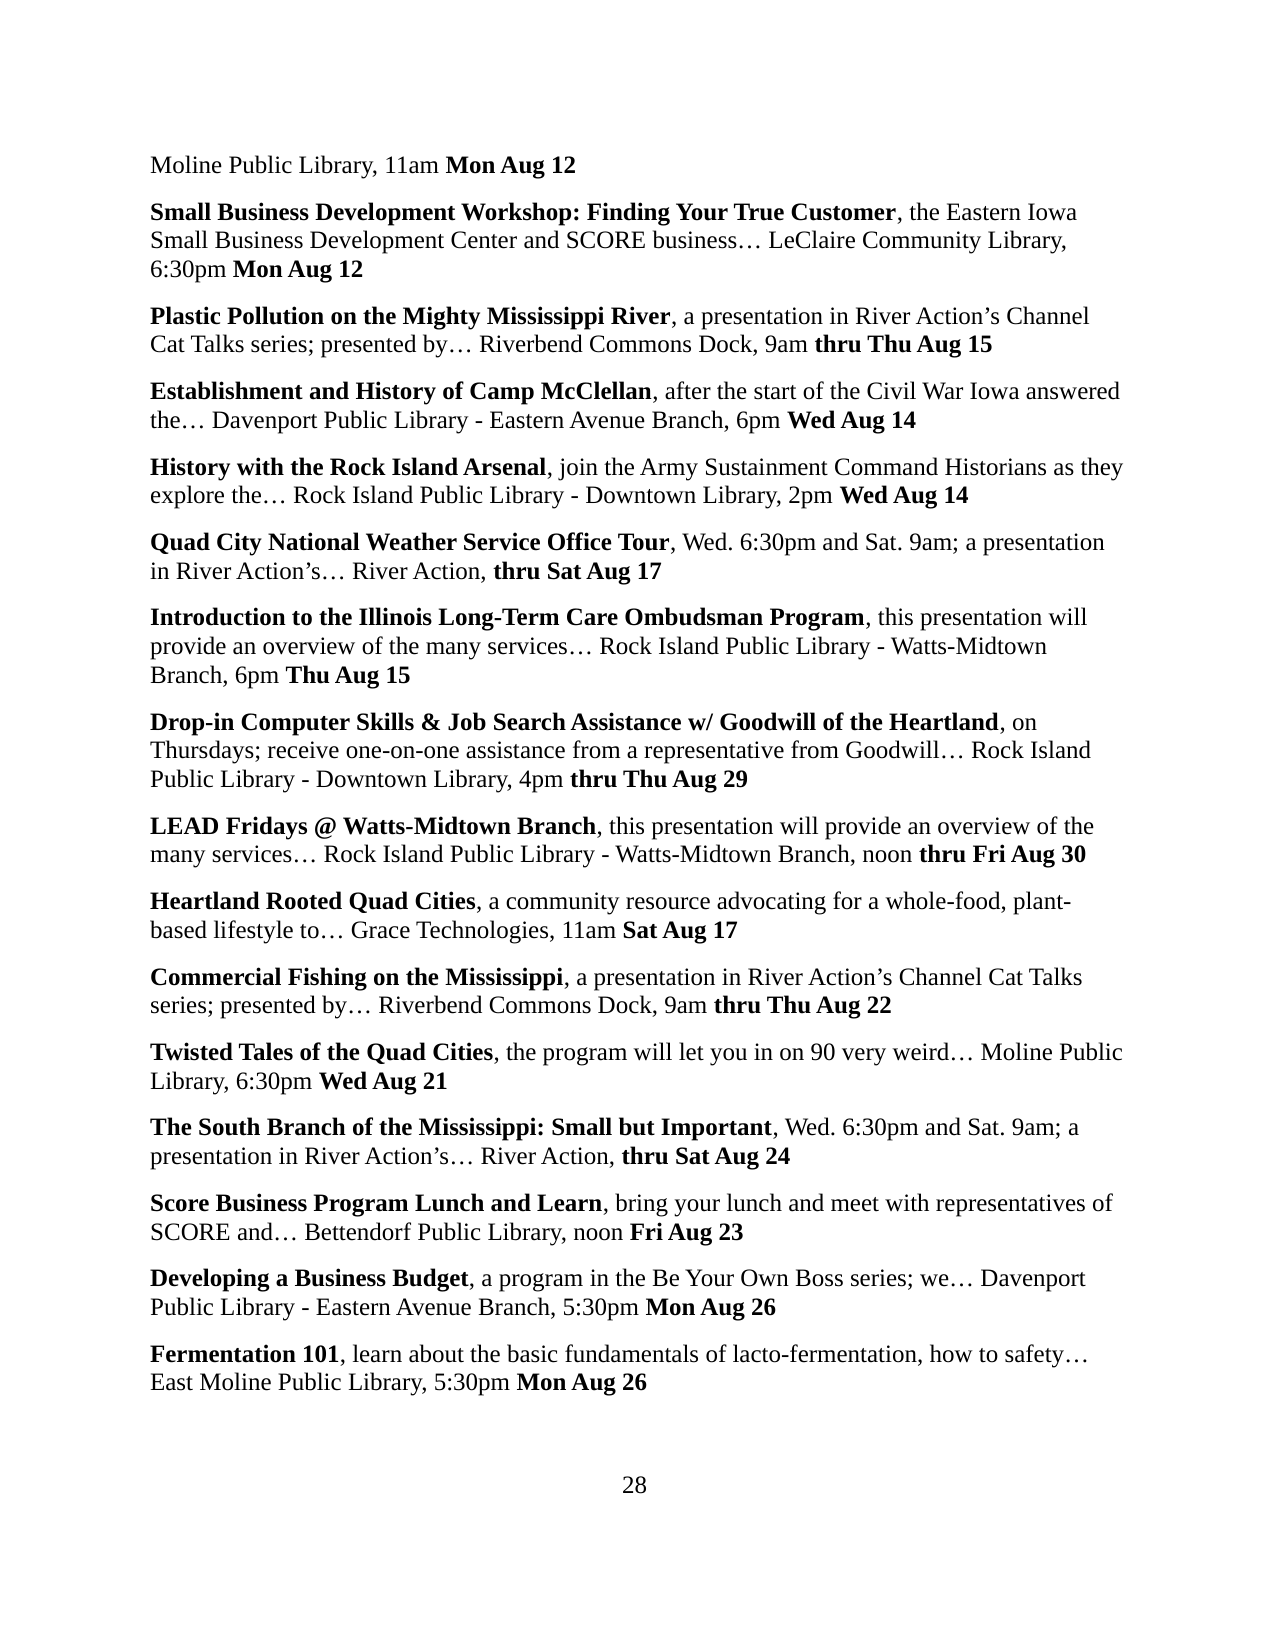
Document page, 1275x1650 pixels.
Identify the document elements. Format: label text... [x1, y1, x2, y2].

text LEAD Fridays @ Watts-Midtown Branch, this presentation will provide an overview of the many services… Rock Island Public Library - Watts-Midtown Branch, noon thru Fri Aug 30 [150, 811, 1125, 868]
text Twisted Tales of the Quad Cities, the program will let you in on 90 very weird… Moline Public Library, 6:30pm Wed Aug 21 [150, 1037, 1125, 1094]
text The South Branch of the Mississippi: Small but Important, Wed. 6:30pm and Sat. 9am; a presentation in River Action’s… River Action, thru Sat Aug 24 [150, 1112, 1125, 1170]
text Introduction to the Illinois Long-Term Care Ombudsman Program, this presentation will provide an overview of the many services… Rock Island Public Library - Watts-Midtown Branch, 6pm Thu Aug 15 [150, 602, 1125, 689]
text Fermentation 101, learn about the basic fundamentals of lacto-fermentation, how to safety… East Moline Public Library, 5:30pm Mon Aug 26 [150, 1339, 1125, 1396]
text Moline Public Library, 11am Mon Aug 12 [150, 150, 1125, 179]
text Plastic Pollution on the Mighty Mississippi River, a presentation in River Action’s Channel Cat Talks series; presented by… Riverbend Commons Dock, 9am thru Thu Aug 15 [150, 301, 1125, 358]
text History with the Rock Island Arsenal, join the Army Sustainment Command Historians as they explore the… Rock Island Public Library - Downtown Library, 2pm Wed Aug 14 [150, 452, 1125, 509]
text Developing a Business Budget, a program in the Be Your Own Boss series; we… Davenport Public Library - Eastern Avenue Branch, 5:30pm Mon Aug 26 [150, 1263, 1125, 1321]
text Heartland Rooted Quad Cities, a community resource advocating for a whole-food, plant-based lifestyle to… Grace Technologies, 11am Sat Aug 17 [150, 886, 1125, 944]
text Establishment and History of Camp McClellan, after the start of the Civil War Iowa answered the… Davenport Public Library - Eastern Avenue Branch, 6pm Wed Aug 14 [150, 376, 1125, 434]
text Quad City National Weather Service Office Tour, Wed. 6:30pm and Sat. 9am; a presentation in River Action’s… River Action, thru Sat Aug 17 [150, 527, 1125, 584]
text Small Business Development Workshop: Finding Your True Customer, the Eastern Iowa Small Business Development Center and SCORE business… LeClaire Community Library, 6:30pm Mon Aug 12 [150, 197, 1125, 283]
text Score Business Program Lunch and Learn, bring your lunch and meet with representatives of SCORE and… Bettendorf Public Library, noon Fri Aug 23 [150, 1188, 1125, 1245]
text Commercial Fishing on the Mississippi, a presentation in River Action’s Channel Cat Talks series; presented by… Riverbend Commons Dock, 9am thru Thu Aug 22 [150, 962, 1125, 1019]
text Drop-in Computer Skills & Job Search Assistance w/ Goodwill of the Heartland, on Thursdays; receive one-on-one assistance from a representative from Goodwill… Rock Island Public Library - Downtown Library, 4pm thru Thu Aug 29 [150, 707, 1125, 793]
